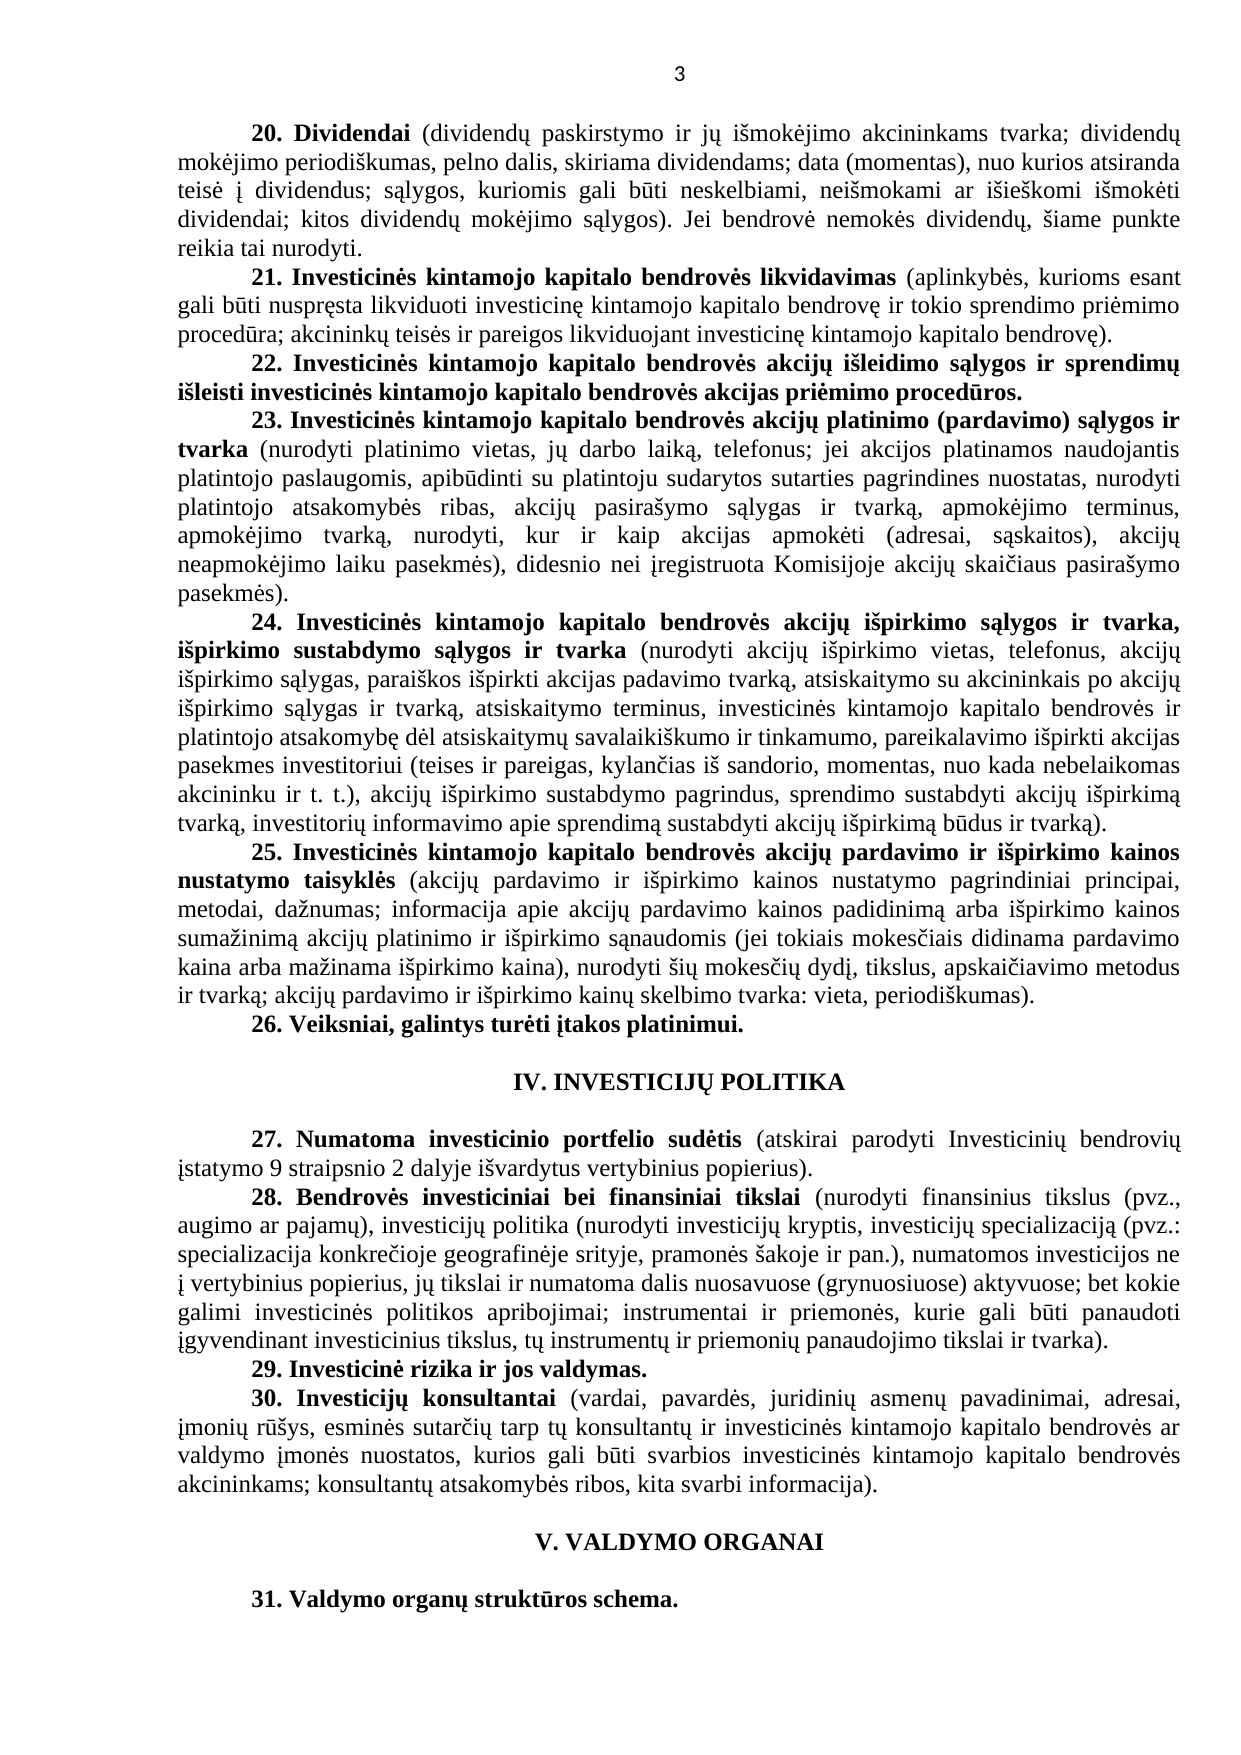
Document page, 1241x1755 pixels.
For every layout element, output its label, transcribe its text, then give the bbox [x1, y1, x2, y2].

text 25. Investicinės kintamojo kapitalo bendrovės akcijų pardavimo ir išpirkimo kainos nustatymo taisyklės (akcijų pardavimo ir išpirkimo kainos nustatymo pagrindiniai principai, metodai, dažnumas; informacija apie akcijų pardavimo kainos padidinimą arba išpirkimo kainos sumažinimą akcijų platinimo ir išpirkimo sąnaudomis (jei tokiais mokesčiais didinama pardavimo kaina arba mažinama išpirkimo kaina), nurodyti šių mokesčių dydį, tikslus, apskaičiavimo metodus ir tvarką; akcijų pardavimo ir išpirkimo kainų skelbimo tvarka: vieta, periodiškumas). [177, 837, 1181, 1009]
text 26. Veiksniai, galintys turėti įtakos platinimui. [177, 1009, 1181, 1038]
text 29. Investicinė rizika ir jos valdymas. [177, 1354, 1181, 1383]
text 21. Investicinės kintamojo kapitalo bendrovės likvidavimas (aplinkybės, kurioms esant gali būti nuspręsta likviduoti investicinę kintamojo kapitalo bendrovę ir tokio sprendimo priėmimo procedūra; akcininkų teisės ir pareigos likviduojant investicinę kintamojo kapitalo bendrovę). [177, 262, 1181, 348]
text V. VALDYMO ORGANAI [177, 1527, 1181, 1556]
text 24. Investicinės kintamojo kapitalo bendrovės akcijų išpirkimo sąlygos ir tvarka, išpirkimo sustabdymo sąlygos ir tvarka (nurodyti akcijų išpirkimo vietas, telefonus, akcijų išpirkimo sąlygas, paraiškos išpirkti akcijas padavimo tvarką, atsiskaitymo su akcininkais po akcijų išpirkimo sąlygas ir tvarką, atsiskaitymo terminus, investicinės kintamojo kapitalo bendrovės ir platintojo atsakomybę dėl atsiskaitymų savalaikiškumo ir tinkamumo, pareikalavimo išpirkti akcijas pasekmes investitoriui (teises ir pareigas, kylančias iš sandorio, momentas, nuo kada nebelaikomas akcininku ir t. t.), akcijų išpirkimo sustabdymo pagrindus, sprendimo sustabdyti akcijų išpirkimą tvarką, investitorių informavimo apie sprendimą sustabdyti akcijų išpirkimą būdus ir tvarką). [177, 607, 1181, 837]
text IV. INVESTICIJŲ POLITIKA [177, 1067, 1181, 1096]
text 31. Valdymo organų struktūros schema. [177, 1584, 1181, 1613]
text 28. Bendrovės investiciniai bei finansiniai tikslai (nurodyti finansinius tikslus (pvz., augimo ar pajamų), investicijų politika (nurodyti investicijų kryptis, investicijų specializaciją (pvz.: specializacija konkrečioje geografinėje srityje, pramonės šakoje ir pan.), numatomos investicijos ne į vertybinius popierius, jų tikslai ir numatoma dalis nuosavuose (grynuosiuose) aktyvuose; bet kokie galimi investicinės politikos apribojimai; instrumentai ir priemonės, kurie gali būti panaudoti įgyvendinant investicinius tikslus, tų instrumentų ir priemonių panaudojimo tikslai ir tvarka). [177, 1182, 1181, 1354]
text 27. Numatoma investicinio portfelio sudėtis (atskirai parodyti Investicinių bendrovių įstatymo 9 straipsnio 2 dalyje išvardytus vertybinius popierius). [177, 1124, 1181, 1182]
text 30. Investicijų konsultantai (vardai, pavardės, juridinių asmenų pavadinimai, adresai, įmonių rūšys, esminės sutarčių tarp tų konsultantų ir investicinės kintamojo kapitalo bendrovės ar valdymo įmonės nuostatos, kurios gali būti svarbios investicinės kintamojo kapitalo bendrovės akcininkams; konsultantų atsakomybės ribos, kita svarbi informacija). [177, 1383, 1181, 1498]
text 20. Dividendai (dividendų paskirstymo ir jų išmokėjimo akcininkams tvarka; dividendų mokėjimo periodiškumas, pelno dalis, skiriama dividendams; data (momentas), nuo kurios atsiranda teisė į dividendus; sąlygos, kuriomis gali būti neskelbiami, neišmokami ar išieškomi išmokėti dividendai; kitos dividendų mokėjimo sąlygos). Jei bendrovė nemokės dividendų, šiame punkte reikia tai nurodyti. [177, 118, 1181, 262]
text 22. Investicinės kintamojo kapitalo bendrovės akcijų išleidimo sąlygos ir sprendimų išleisti investicinės kintamojo kapitalo bendrovės akcijas priėmimo procedūros. [177, 348, 1181, 406]
text 23. Investicinės kintamojo kapitalo bendrovės akcijų platinimo (pardavimo) sąlygos ir tvarka (nurodyti platinimo vietas, jų darbo laiką, telefonus; jei akcijos platinamos naudojantis platintojo paslaugomis, apibūdinti su platintoju sudarytos sutarties pagrindines nuostatas, nurodyti platintojo atsakomybės ribas, akcijų pasirašymo sąlygas ir tvarką, apmokėjimo terminus, apmokėjimo tvarką, nurodyti, kur ir kaip akcijas apmokėti (adresai, sąskaitos), akcijų neapmokėjimo laiku pasekmės), didesnio nei įregistruota Komisijoje akcijų skaičiaus pasirašymo pasekmės). [177, 406, 1181, 607]
